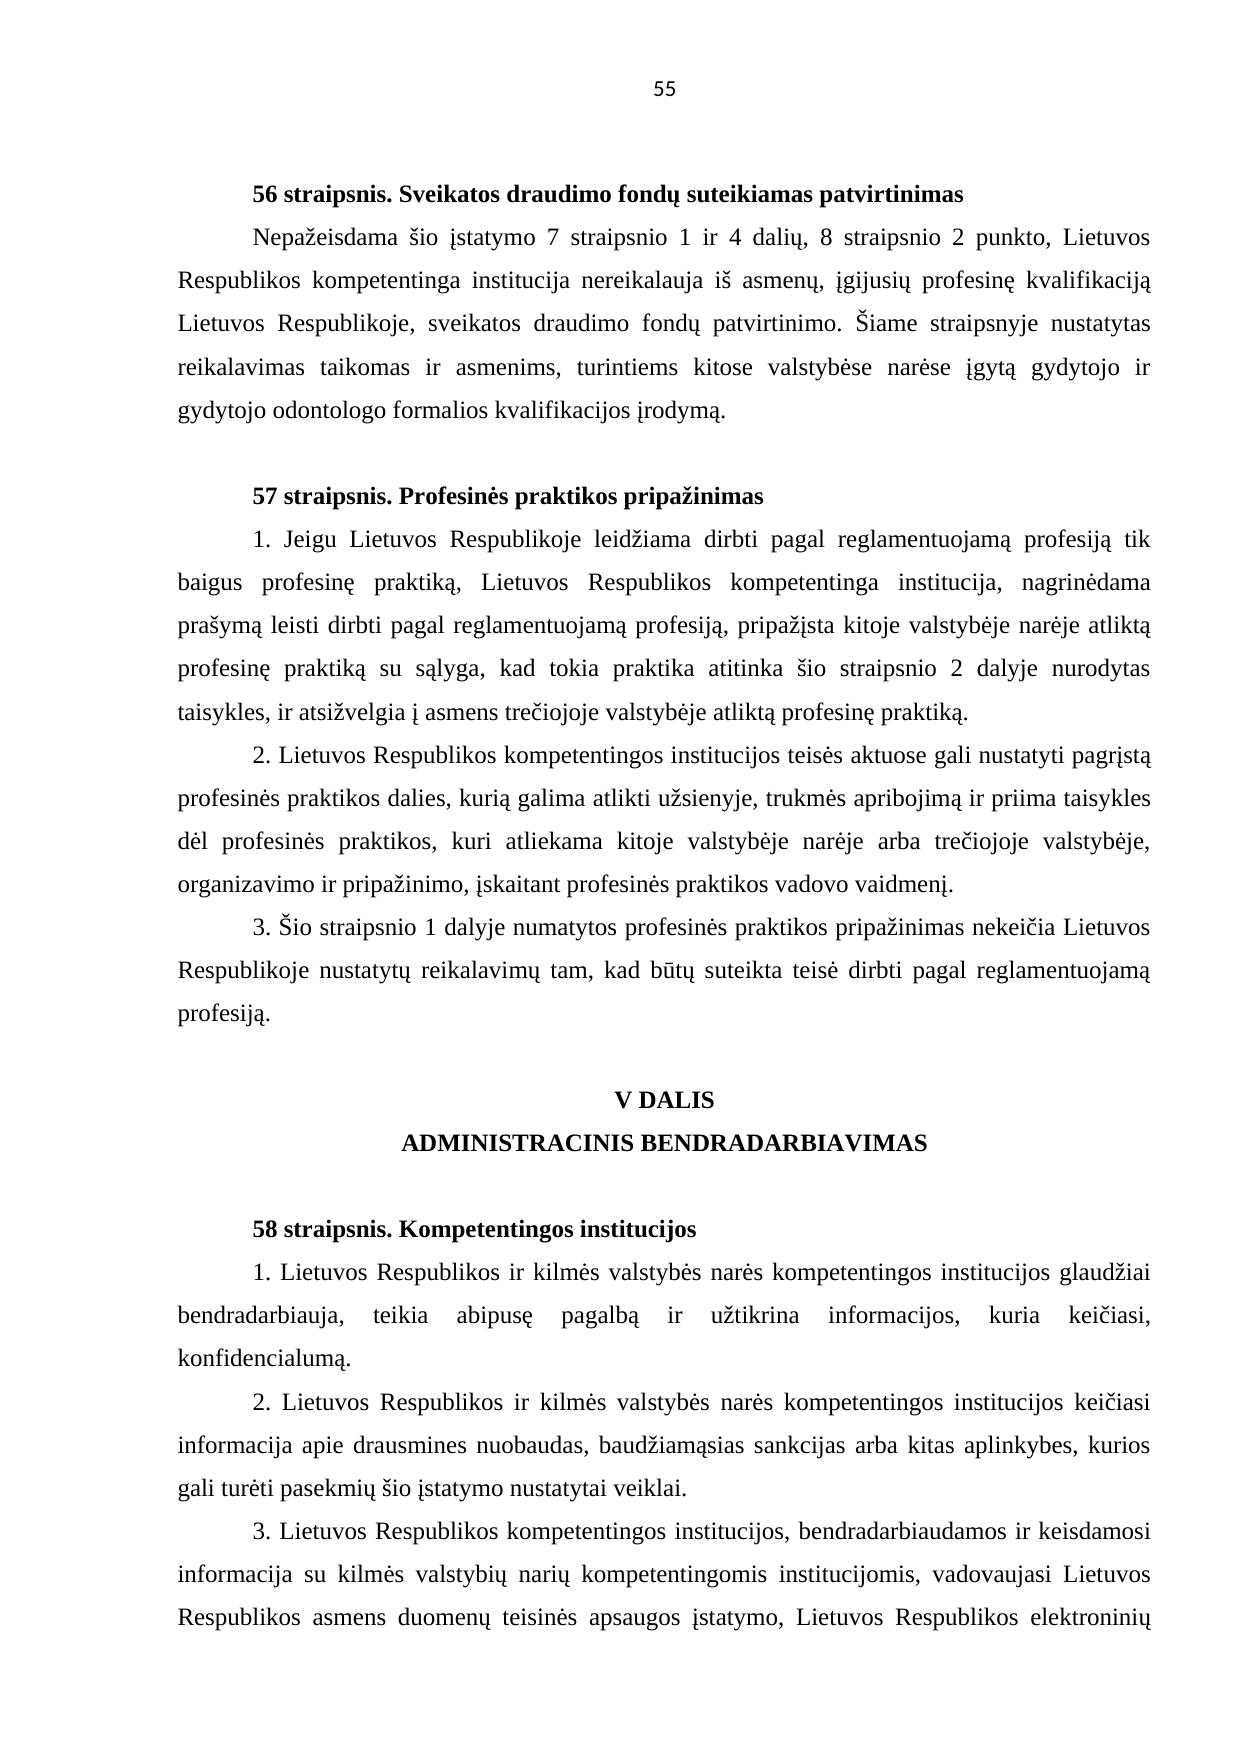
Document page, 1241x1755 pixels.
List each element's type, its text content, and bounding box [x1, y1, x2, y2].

text 3. Šio straipsnio 1 dalyje numatytos profesinės praktikos pripažinimas nekeičia Lietuvos Respublikoje nustatytų reikalavimų tam, kad būtų suteikta teisė dirbti pagal reglamentuojamą profesiją. [177, 912, 1152, 1027]
text 56 straipsnis. Sveikatos draudimo fondų suteikiamas patvirtinimas [177, 179, 1152, 208]
text 2. Lietuvos Respublikos kompetentingos institucijos teisės aktuose gali nustatyti pagrįstą profesinės praktikos dalies, kurią galima atlikti užsienyje, trukmės apribojimą ir priima taisykles dėl profesinės praktikos, kuri atliekama kitoje valstybėje narėje arba trečiojoje valstybėje, organizavimo ir pripažinimo, įskaitant profesinės praktikos vadovo vaidmenį. [177, 740, 1152, 898]
subtitle ADMINISTRACINIS BENDRADARBIAVIMAS [177, 1128, 1152, 1157]
text 3. Lietuvos Respublikos kompetentingos institucijos, bendradarbiaudamos ir keisdamosi informacija su kilmės valstybių narių kompetentingomis institucijomis, vadovaujasi Lietuvos Respublikos asmens duomenų teisinės apsaugos įstatymo, Lietuvos Respublikos elektroninių [177, 1516, 1152, 1631]
text 2. Lietuvos Respublikos ir kilmės valstybės narės kompetentingos institucijos keičiasi informacija apie drausmines nuobaudas, baudžiamąsias sankcijas arba kitas aplinkybes, kurios gali turėti pasekmių šio įstatymo nustatytai veiklai. [177, 1387, 1152, 1502]
text 57 straipsnis. Profesinės praktikos pripažinimas [177, 481, 1152, 510]
text 58 straipsnis. Kompetentingos institucijos [177, 1214, 1152, 1243]
text Nepažeisdama šio įstatymo 7 straipsnio 1 ir 4 dalių, 8 straipsnio 2 punkto, Lietuvos Respublikos kompetentinga institucija nereikalauja iš asmenų, įgijusių profesinę kvalifikaciją Lietuvos Respublikoje, sveikatos draudimo fondų patvirtinimo. Šiame straipsnyje nustatytas reikalavimas taikomas ir asmenims, turintiems kitose valstybėse narėse įgytą gydytojo ir gydytojo odontologo formalios kvalifikacijos įrodymą. [177, 222, 1152, 423]
text 1. Jeigu Lietuvos Respublikoje leidžiama dirbti pagal reglamentuojamą profesiją tik baigus profesinę praktiką, Lietuvos Respublikos kompetentinga institucija, nagrinėdama prašymą leisti dirbti pagal reglamentuojamą profesiją, pripažįsta kitoje valstybėje narėje atliktą profesinę praktiką su sąlyga, kad tokia praktika atitinka šio straipsnio 2 dalyje nurodytas taisykles, ir atsižvelgia į asmens trečiojoje valstybėje atliktą profesinę praktiką. [177, 524, 1152, 725]
text V DALIS [177, 1085, 1152, 1113]
text 1. Lietuvos Respublikos ir kilmės valstybės narės kompetentingos institucijos glaudžiai bendradarbiauja, teikia abipusę pagalbą ir užtikrina informacijos, kuria keičiasi, konfidencialumą. [177, 1257, 1152, 1372]
